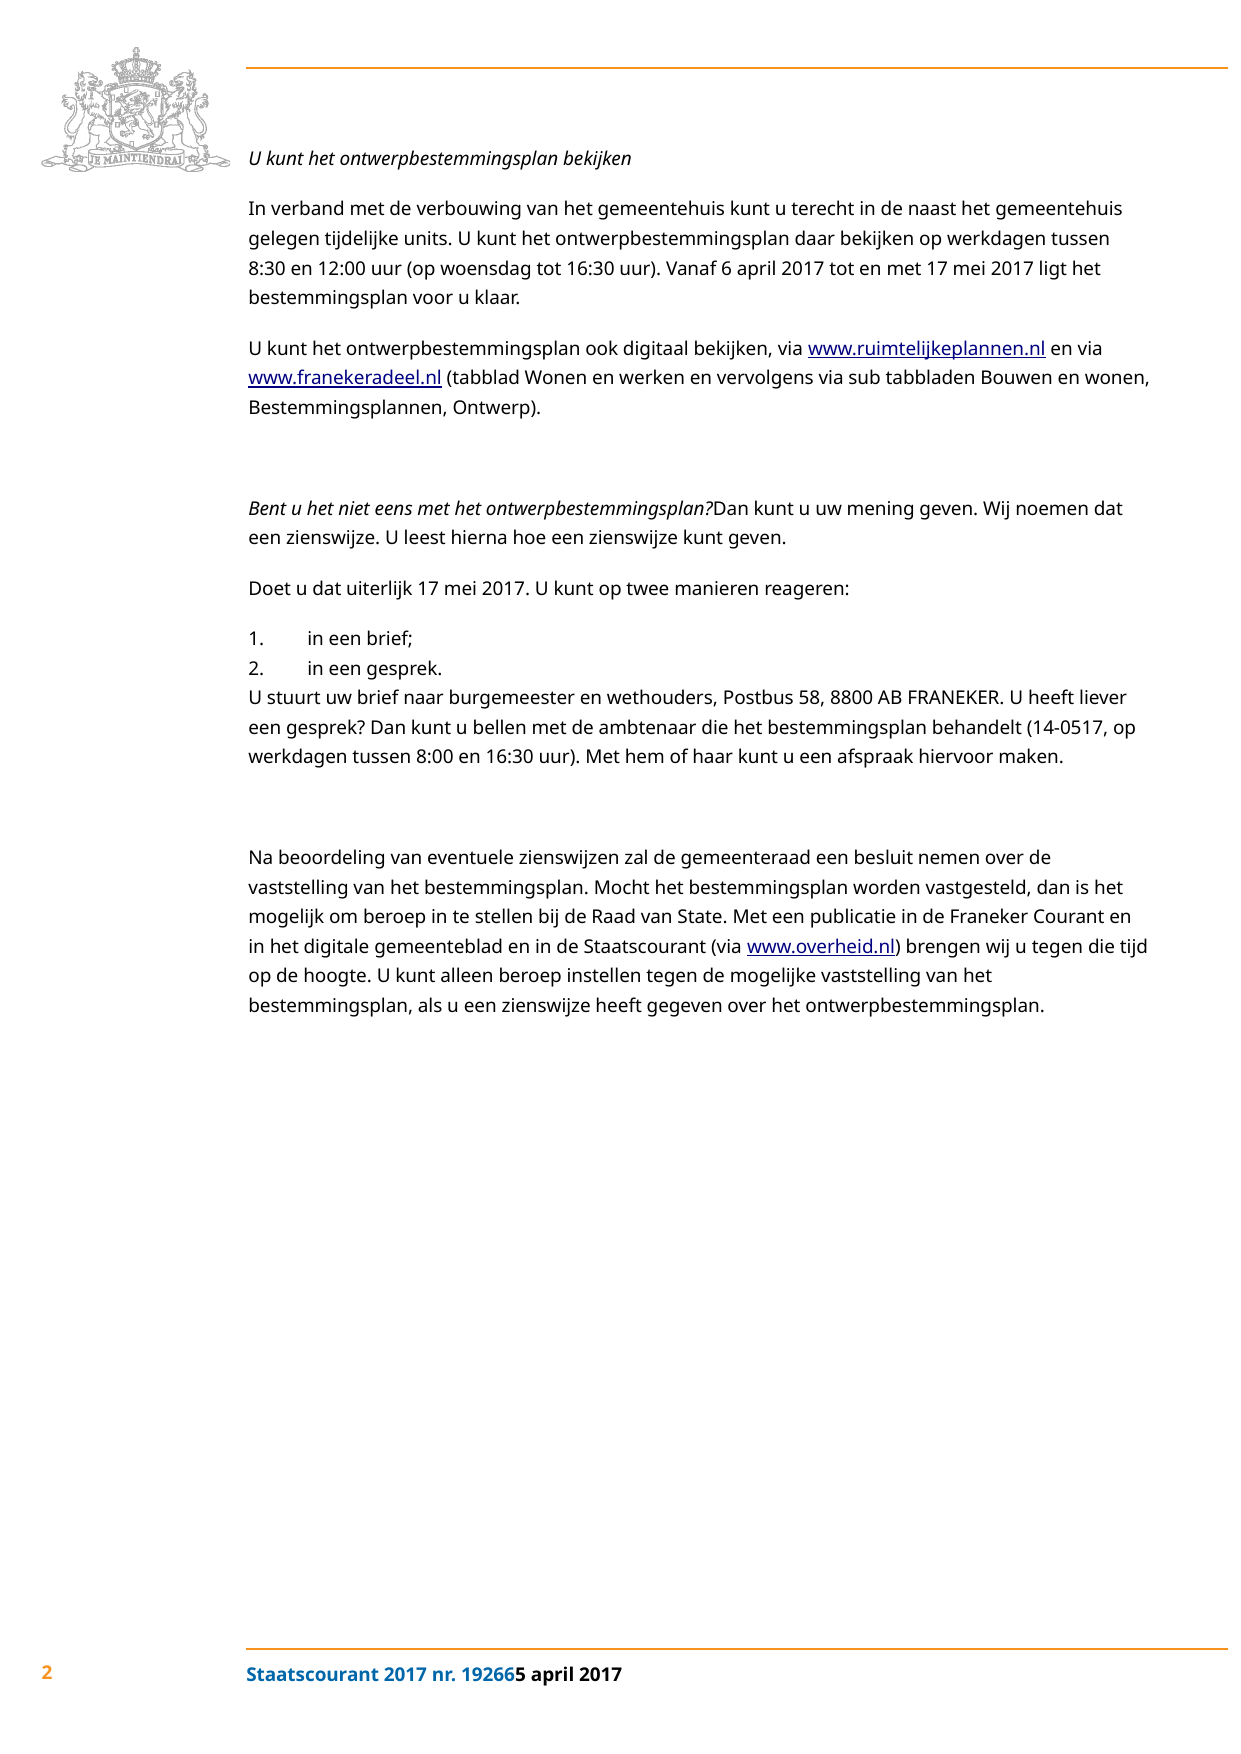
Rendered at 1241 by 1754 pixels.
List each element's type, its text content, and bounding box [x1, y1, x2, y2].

text U stuurt uw brief naar burgemeester en wethouders, Postbus 58, 8800 AB FRANEKER. U heeft liever een gesprek? Dan kunt u bellen met de ambtenaar die het bestemmingsplan behandelt (14-0517, op werkdagen tussen 8:00 en 16:30 uur). Met hem of haar kunt u een afspraak hiervoor maken. [248, 684, 1152, 769]
text U kunt het ontwerpbestemmingsplan bekijken [248, 145, 1152, 171]
text Bent u het niet eens met het ontwerpbestemmingsplan?Dan kunt u uw mening geven. Wij noemen dat een zienswijze. U leest hierna hoe een zienswijze kunt geven. [248, 495, 1152, 550]
text In verband met de verbouwing van het gemeentehuis kunt u terecht in de naast het gemeentehuis gelegen tijdelijke units. U kunt het ontwerpbestemmingsplan daar bekijken op werkdagen tussen 8:30 en 12:00 uur (op woensdag tot 16:30 uur). Vanaf 6 april 2017 tot en met 17 mei 2017 ligt het bestemmingsplan voor u klaar. [248, 196, 1152, 310]
text Na beoordeling van eventuele zienswijzen zal de gemeenteraad een besluit nemen over de vaststelling van het bestemmingsplan. Mocht het bestemmingsplan worden vastgesteld, dan is het mogelijk om beroep in te stellen bij de Raad van State. Met een publicatie in de Franeker Courant en in het digitale gemeenteblad en in de Staatscourant (via www.overheid.nl) brengen wij u tegen die tijd op de hoogte. U kunt alleen beroep instellen tegen de mogelijke vaststelling van het bestemmingsplan, als u een zienswijze heeft gegeven over het ontwerpbestemmingsplan. [248, 844, 1152, 1018]
list in een brief; [248, 625, 1152, 651]
list in een gesprek. [248, 655, 1152, 681]
text Doet u dat uiterlijk 17 mei 2017. U kunt op twee manieren reageren: [248, 575, 1152, 601]
picture [41, 47, 231, 172]
text U kunt het ontwerpbestemmingsplan ook digitaal bekijken, via www.ruimtelijkeplannen.nl en via www.franekeradeel.nl (tabblad Wonen en werken en vervolgens via sub tabbladen Bouwen en wonen, Bestemmingsplannen, Ontwerp). [248, 335, 1152, 420]
